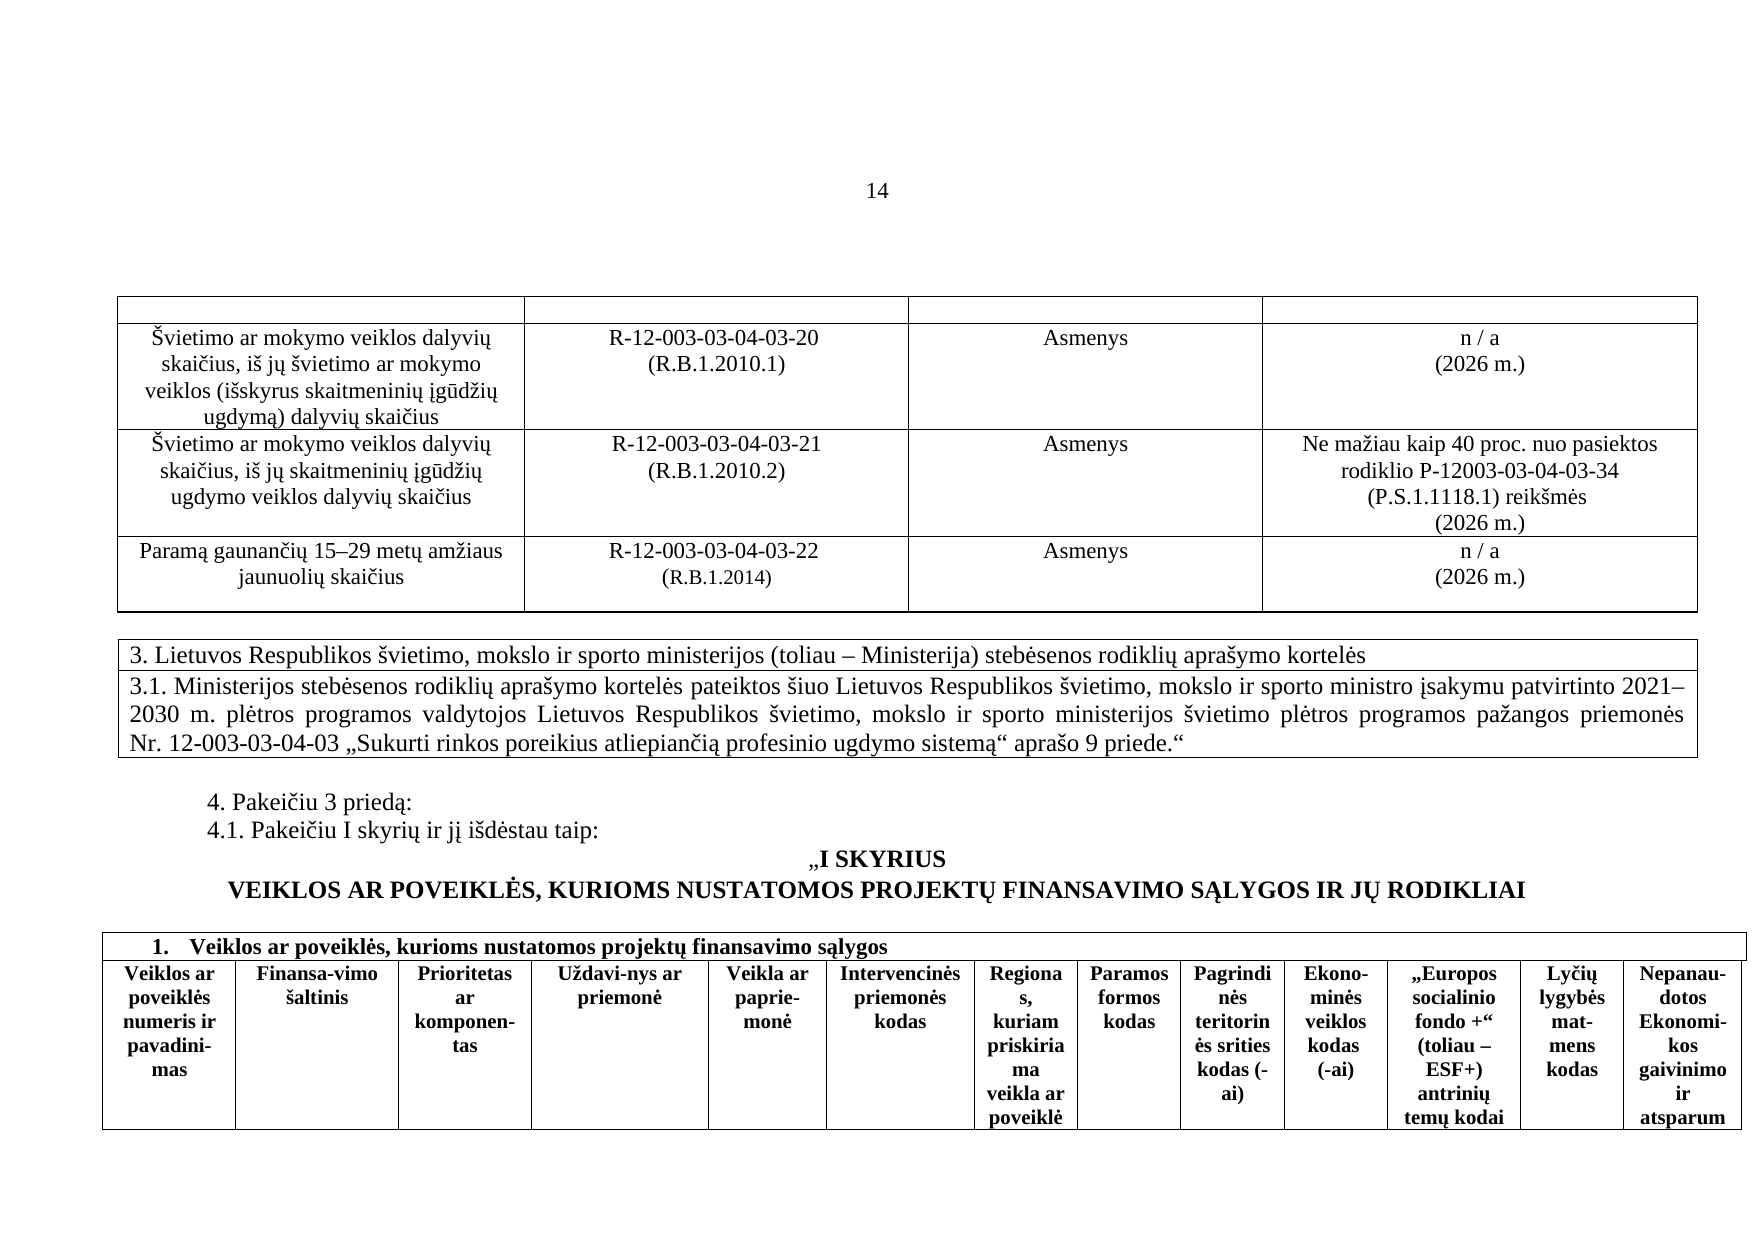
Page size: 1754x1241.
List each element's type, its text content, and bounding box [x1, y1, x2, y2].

table_cell Uždavi-nys ar priemonė [532, 961, 708, 1129]
table_cell n / a (2026 m.) [1263, 324, 1697, 429]
table_cell Nepanau-dotos Ekonomi-kos gaivinimo ir atsparum [1624, 961, 1741, 1129]
table_cell 3.1. Ministerijos stebėsenos rodiklių aprašymo kortelės pateiktos šiuo Lietuvos Respublikos švietimo, mokslo ir sporto ministro įsakymu patvirtinto 2021–2030 m. plėtros programos valdytojos Lietuvos Respublikos švietimo, mokslo ir sporto ministerijos švietimo plėtros programos pažangos priemonės Nr. 12-003-03-04-03 „Sukurti rinkos poreikius atliepiančią profesinio ugdymo sistemą“ aprašo 9 priede.“ [119, 671, 1697, 757]
table_cell „Europos socialinio fondo +“ (toliau – ESF+) antrinių temų kodai [1388, 961, 1520, 1129]
table_cell [1742, 961, 1746, 1129]
table_cell Intervencinės priemonės kodas [827, 961, 974, 1129]
table_cell Prioritetas ar komponen-tas [399, 961, 531, 1129]
table_cell R-12-003-03-04-03-22 (R.B.1.2014) [525, 537, 908, 611]
table_cell Veikla ar paprie-monė [709, 961, 826, 1129]
text 4.1. Pakeičiu I skyrių ir jį išdėstau taip: [118, 816, 1636, 844]
table_header 1. Veiklos ar poveiklės, kurioms nustatomos projektų finansavimo sąlygos [103, 933, 1746, 959]
table_cell Veiklos ar poveiklės numeris ir pavadini-mas [103, 961, 235, 1129]
table_cell R-12-003-03-04-03-20 (R.B.1.2010.1) [525, 324, 908, 429]
table_cell Ne mažiau kaip 40 proc. nuo pasiektos rodiklio P-12003-03-04-03-34 (P.S.1.1118.1) reikšmės (2026 m.) [1263, 430, 1697, 536]
table_cell Asmenys [909, 537, 1262, 611]
table_cell n / a (2026 m.) [1263, 537, 1697, 611]
table_cell [118, 297, 524, 323]
table_cell Finansa-vimo šaltinis [236, 961, 398, 1129]
table_cell Švietimo ar mokymo veiklos dalyvių skaičius, iš jų skaitmeninių įgūdžių ugdymo veiklos dalyvių skaičius [118, 430, 524, 536]
table_cell [1263, 297, 1697, 323]
text „I SKYRIUS [118, 844, 1636, 873]
table_cell Paramos formos kodas [1078, 961, 1180, 1129]
table_cell Pagrindinės teritorinės srities kodas (-ai) [1181, 961, 1284, 1129]
table_cell R-12-003-03-04-03-21 (R.B.1.2010.2) [525, 430, 908, 536]
table_cell Paramą gaunančių 15–29 metų amžiaus jaunuolių skaičius [118, 537, 524, 611]
table_cell [525, 297, 908, 323]
table_cell Regionas, kuriam priskiriama veikla ar poveiklė [975, 961, 1077, 1129]
table_cell Švietimo ar mokymo veiklos dalyvių skaičius, iš jų švietimo ar mokymo veiklos (išskyrus skaitmeninių įgūdžių ugdymą) dalyvių skaičius [118, 324, 524, 429]
text 4. Pakeičiu 3 priedą: [118, 787, 1636, 816]
table_cell Lyčių lygybės mat-mens kodas [1521, 961, 1623, 1129]
text VEIKLOS AR POVEIKLĖS, KURIOMS NUSTATOMOS PROJEKTŲ FINANSAVIMO SĄLYGOS IR JŲ RODIKLIAI [118, 875, 1636, 904]
table_cell Ekono-minės veiklos kodas (-ai) [1285, 961, 1387, 1129]
table_cell [909, 297, 1262, 323]
table_cell Asmenys [909, 324, 1262, 429]
table_header 3. Lietuvos Respublikos švietimo, mokslo ir sporto ministerijos (toliau – Ministerija) stebėsenos rodiklių aprašymo kortelės [119, 640, 1697, 670]
table_cell Asmenys [909, 430, 1262, 536]
